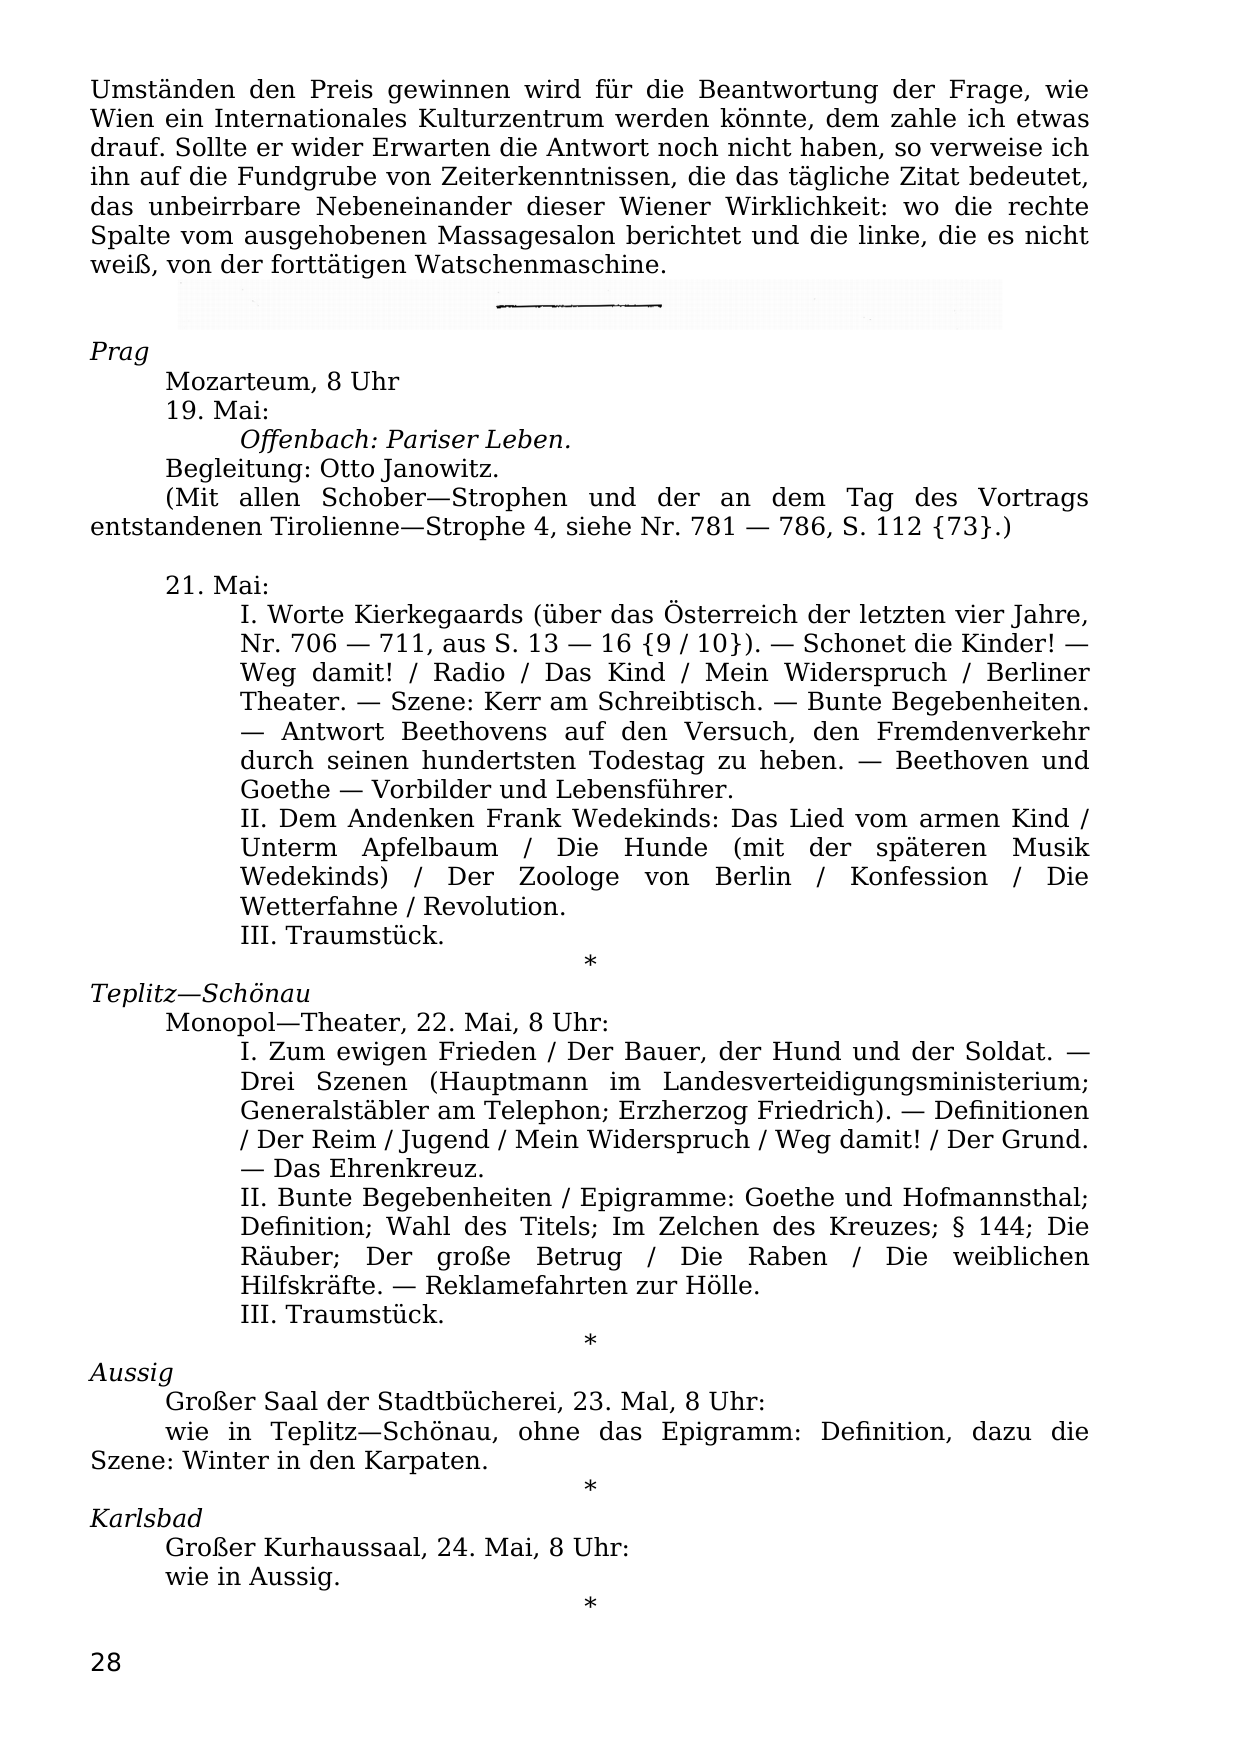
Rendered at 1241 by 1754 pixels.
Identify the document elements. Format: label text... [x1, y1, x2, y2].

text Mozarteum, 8 Uhr [90, 367, 1091, 396]
text * [90, 1475, 1091, 1504]
text Großer Kurhaussaal, 24. Mai, 8 Uhr: [90, 1533, 1091, 1562]
picture [177, 279, 1003, 330]
text Offenbach: Pariser Leben. [240, 425, 1091, 454]
text 21. Mai: [90, 571, 1091, 600]
text III. Traumstück. [240, 1300, 1091, 1329]
text Begleitung: Otto Janowitz. [90, 454, 1091, 483]
text Prag [90, 279, 1091, 367]
text Aussig [90, 1358, 1091, 1387]
text Umständen den Preis gewinnen wird für die Beantwortung der Frage, wie Wien ein Internationales Kulturzentrum werden könnte, dem zahle ich etwas drauf. Sollte er wider Erwarten die Antwort noch nicht haben, so verweise ich ihn auf die Fundgrube von Zeiterkenntnissen, die das tägliche Zitat bedeutet, das unbeirrbare Nebeneinander dieser Wiener Wirklichkeit: wo die rechte Spalte vom ausgehobenen Massagesalon berichtet und die linke, die es nicht weiß, von der forttätigen Watschenmaschine. [90, 75, 1091, 279]
text wie in Teplitz—Schönau, ohne das Epigramm: Definition, dazu die Szene: Winter in den Karpaten. [90, 1417, 1091, 1475]
text wie in Aussig. [90, 1562, 1091, 1592]
text III. Traumstück. [240, 921, 1091, 950]
text (Mit allen Schober—Strophen und der an dem Tag des Vortrags entstandenen Tirolienne—Strophe 4, siehe Nr. 781 — 786, S. 112 {73}.) [90, 483, 1091, 542]
text Monopol—Theater, 22. Mai, 8 Uhr: [90, 1008, 1091, 1037]
text I. Zum ewigen Frieden / Der Bauer, der Hund und der Soldat. — Drei Szenen (Hauptmann im Landesverteidigungsministerium; Generalstäbler am Telephon; Erzherzog Friedrich). — Definitionen / Der Reim / Jugend / Mein Widerspruch / Weg damit! / Der Grund. — Das Ehrenkreuz. [240, 1037, 1091, 1183]
text * [90, 950, 1091, 979]
text II. Bunte Begebenheiten / Epigramme: Goethe und Hofmannsthal; Definition; Wahl des Titels; Im Zelchen des Kreuzes; § 144; Die Räuber; Der große Betrug / Die Raben / Die weiblichen Hilfskräfte. — Reklamefahrten zur Hölle. [240, 1183, 1091, 1300]
text Teplitz—Schönau [90, 979, 1091, 1008]
text I. Worte Kierkegaards (über das Österreich der letzten vier Jahre, Nr. 706 — 711, aus S. 13 — 16 {9 / 10}). — Schonet die Kinder! — Weg damit! / Radio / Das Kind / Mein Widerspruch / Berliner Theater. — Szene: Kerr am Schreibtisch. — Bunte Begebenheiten. — Antwort Beethovens auf den Versuch, den Fremdenverkehr durch seinen hundertsten Todestag zu heben. — Beethoven und Goethe — Vorbilder und Lebensführer. [240, 600, 1091, 804]
text II. Dem Andenken Frank Wedekinds: Das Lied vom armen Kind / Unterm Apfelbaum / Die Hunde (mit der späteren Musik Wedekinds) / Der Zoologe von Berlin / Konfession / Die Wetterfahne / Revolution. [240, 804, 1091, 921]
text Großer Saal der Stadtbücherei, 23. Mal, 8 Uhr: [90, 1387, 1091, 1417]
text Karlsbad [90, 1504, 1091, 1533]
text 19. Mai: [90, 396, 1091, 425]
text * [90, 1592, 1091, 1621]
text * [90, 1329, 1091, 1358]
